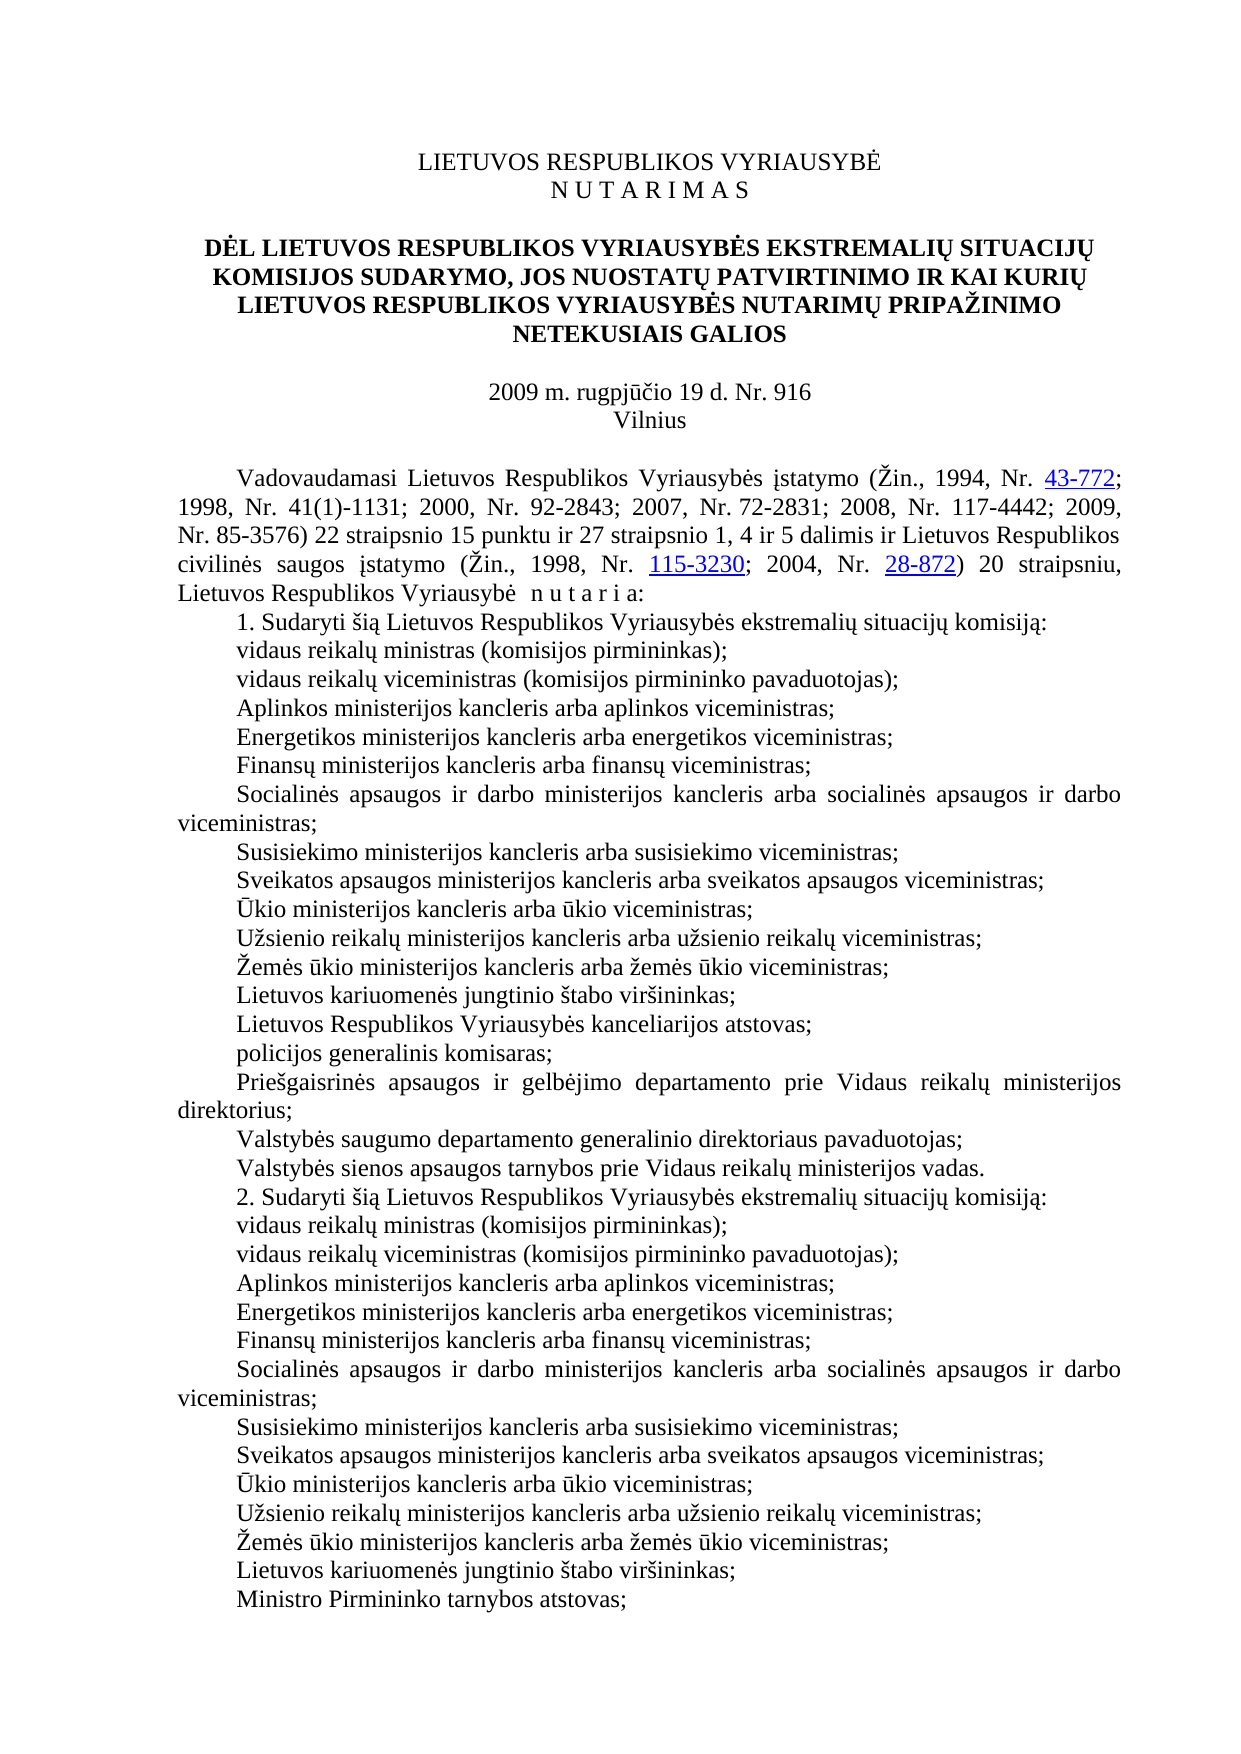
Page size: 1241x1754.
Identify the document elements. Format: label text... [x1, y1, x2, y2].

text Finansų ministerijos kancleris arba finansų viceministras; [177, 751, 1122, 779]
text 2009 m. rugpjūčio 19 d. Nr. 916 [177, 377, 1122, 406]
text Ministro Pirmininko tarnybos atstovas; [177, 1584, 1122, 1613]
text 1. Sudaryti šią Lietuvos Respublikos Vyriausybės ekstremalių situacijų komisiją: [177, 607, 1122, 636]
text Vadovaudamasi Lietuvos Respublikos Vyriausybės įstatymo (Žin., 1994, Nr. 43-772; 1998, Nr. 41(1)-1131; 2000, Nr. 92-2843; 2007, Nr. 72-2831; 2008, Nr. 117-4442; 2009, Nr. 85-3576) 22 straipsnio 15 punktu ir 27 straipsnio 1, 4 ir 5 dalimis ir Lietuvos Respublikos civilinės saugos įstatymo (Žin., 1998, Nr. 115-3230; 2004, Nr. 28-872) 20 straipsniu, Lietuvos Respublikos Vyriausybė nutaria: [177, 463, 1122, 607]
text Aplinkos ministerijos kancleris arba aplinkos viceministras; [177, 693, 1122, 722]
text Finansų ministerijos kancleris arba finansų viceministras; [177, 1326, 1122, 1354]
text Užsienio reikalų ministerijos kancleris arba užsienio reikalų viceministras; [177, 1498, 1122, 1527]
text Žemės ūkio ministerijos kancleris arba žemės ūkio viceministras; [177, 1527, 1122, 1556]
text Aplinkos ministerijos kancleris arba aplinkos viceministras; [177, 1268, 1122, 1297]
text DĖL Lietuvos Respublikos Vyriausybės ekstremalių situacijų komisijos sudarymo, jos nuostatų patvirtinimo ir KAI KURIŲ LIETUVOS RESPUBLIKOS VYRIAUSYBĖS NUTARIMŲ PRIPAŽINIMO NETEKUSIAIS GALIOS [177, 233, 1122, 348]
text Vilnius [177, 406, 1122, 434]
text Susisiekimo ministerijos kancleris arba susisiekimo viceministras; [177, 837, 1122, 866]
text Susisiekimo ministerijos kancleris arba susisiekimo viceministras; [177, 1412, 1122, 1441]
text Sveikatos apsaugos ministerijos kancleris arba sveikatos apsaugos viceministras; [177, 1441, 1122, 1469]
text Energetikos ministerijos kancleris arba energetikos viceministras; [177, 1297, 1122, 1326]
text Socialinės apsaugos ir darbo ministerijos kancleris arba socialinės apsaugos ir darbo viceministras; [177, 779, 1122, 837]
text Lietuvos Respublikos Vyriausybė [177, 147, 1122, 176]
text Ūkio ministerijos kancleris arba ūkio viceministras; [177, 894, 1122, 923]
text Užsienio reikalų ministerijos kancleris arba užsienio reikalų viceministras; [177, 923, 1122, 952]
text Energetikos ministerijos kancleris arba energetikos viceministras; [177, 722, 1122, 751]
text Žemės ūkio ministerijos kancleris arba žemės ūkio viceministras; [177, 952, 1122, 981]
text Valstybės saugumo departamento generalinio direktoriaus pavaduotojas; [177, 1124, 1122, 1153]
text Sveikatos apsaugos ministerijos kancleris arba sveikatos apsaugos viceministras; [177, 866, 1122, 894]
text vidaus reikalų viceministras (komisijos pirmininko pavaduotojas); [177, 1239, 1122, 1268]
text vidaus reikalų viceministras (komisijos pirmininko pavaduotojas); [177, 664, 1122, 693]
text vidaus reikalų ministras (komisijos pirmininkas); [177, 636, 1122, 664]
text NUTARIMAS [177, 176, 1122, 204]
text 2. Sudaryti šią Lietuvos Respublikos Vyriausybės ekstremalių situacijų komisiją: [177, 1182, 1122, 1211]
text Lietuvos kariuomenės jungtinio štabo viršininkas; [177, 981, 1122, 1009]
text Valstybės sienos apsaugos tarnybos prie Vidaus reikalų ministerijos vadas. [177, 1153, 1122, 1182]
text vidaus reikalų ministras (komisijos pirmininkas); [177, 1211, 1122, 1239]
text Priešgaisrinės apsaugos ir gelbėjimo departamento prie Vidaus reikalų ministerijos direktorius; [177, 1067, 1122, 1124]
text policijos generalinis komisaras; [177, 1038, 1122, 1067]
text Ūkio ministerijos kancleris arba ūkio viceministras; [177, 1469, 1122, 1498]
text Socialinės apsaugos ir darbo ministerijos kancleris arba socialinės apsaugos ir darbo viceministras; [177, 1354, 1122, 1412]
text Lietuvos Respublikos Vyriausybės kanceliarijos atstovas; [177, 1009, 1122, 1038]
text Lietuvos kariuomenės jungtinio štabo viršininkas; [177, 1556, 1122, 1584]
